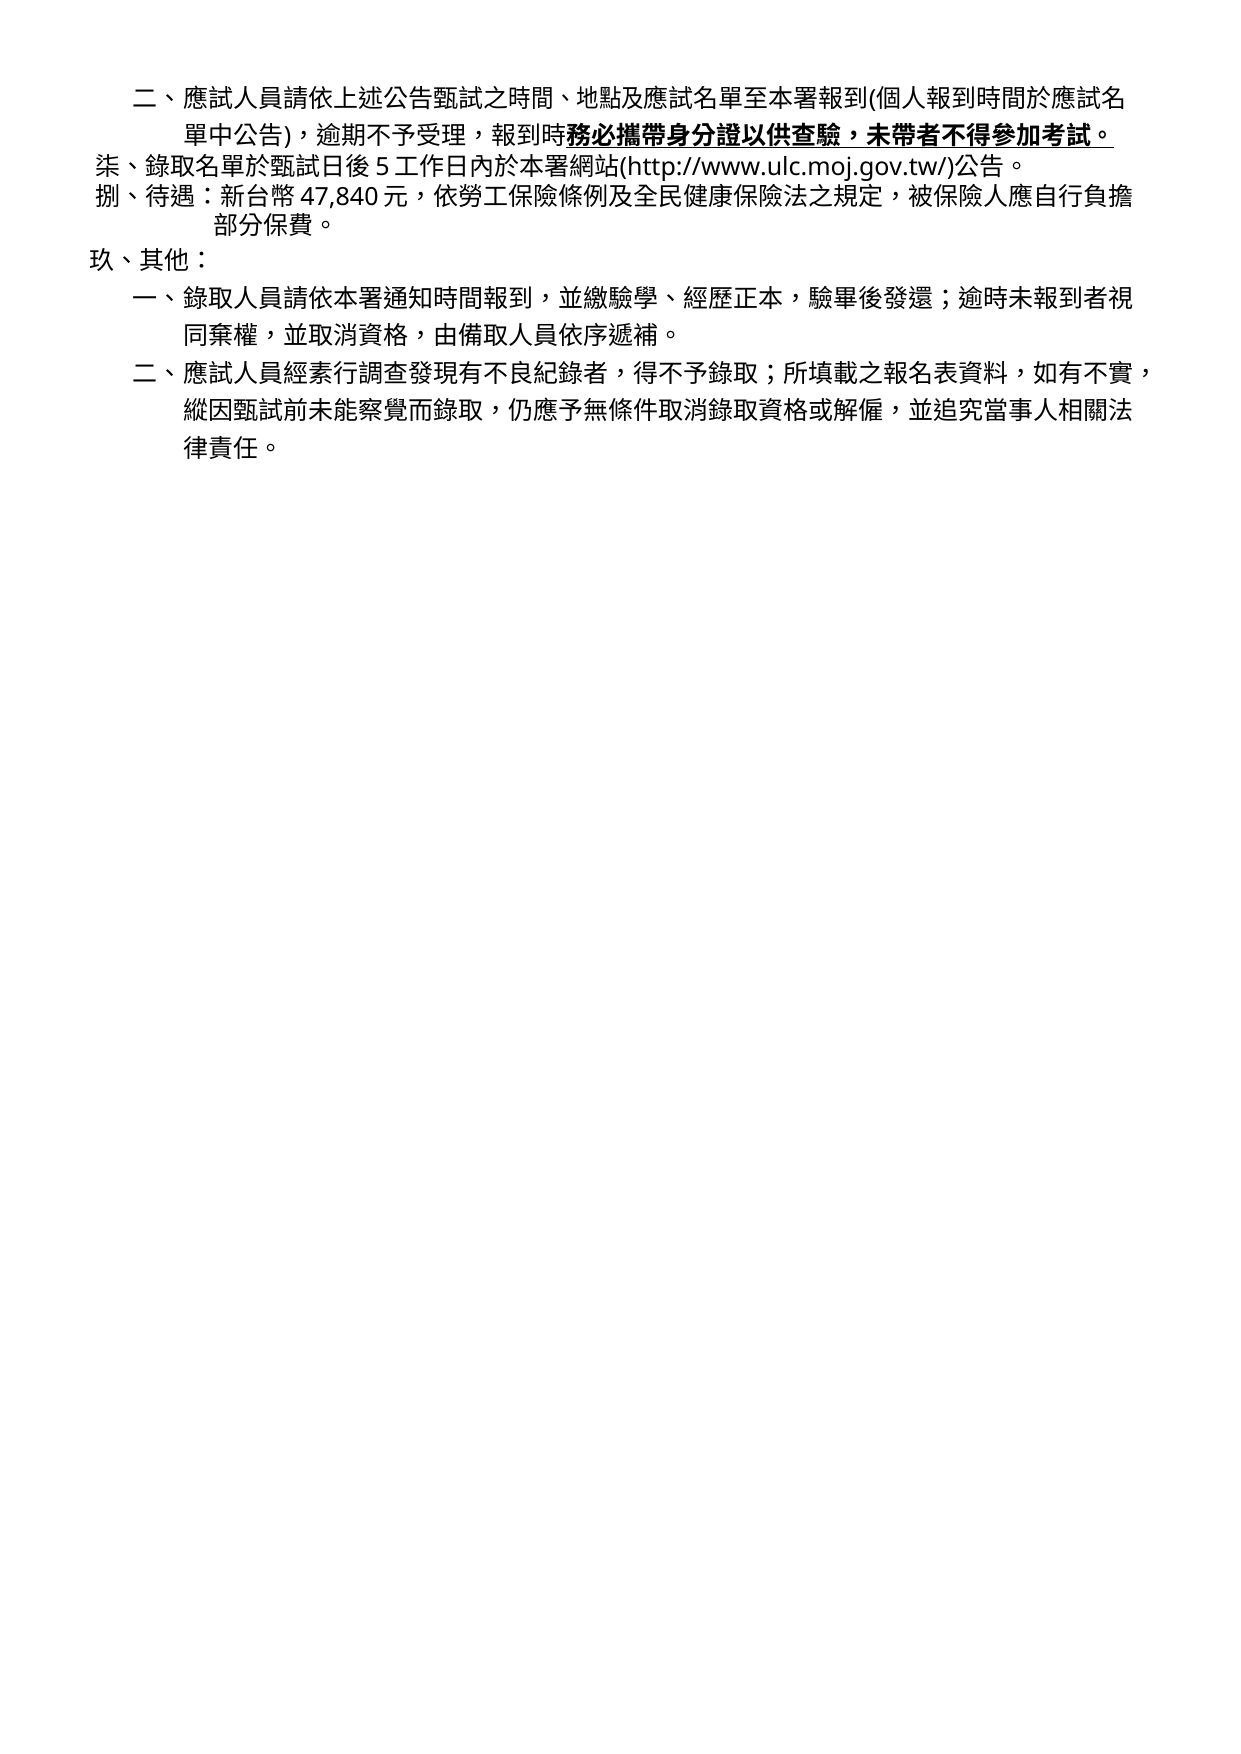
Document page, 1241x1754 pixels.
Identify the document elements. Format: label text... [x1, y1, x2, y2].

list 應試人員經素行調查發現有不良紀錄者，得不予錄取；所填載之報名表資料，如有不實，縱因甄試前未能察覺而錄取，仍應予無條件取消錄取資格或解僱，並追究當事人相關法律責任。 [133, 352, 1145, 465]
list 應試人員請依上述公告甄試之時間、地點及應試名單至本署報到(個人報到時間於應試名單中公告)，逾期不予受理，報到時務必攜帶身分證以供查驗，未帶者不得參加考試。 [133, 77, 1145, 152]
text 捌、待遇：新台幣47,840元，依勞工保險條例及全民健康保險法之規定，被保險人應自行負擔部分保費。 [95, 182, 1145, 240]
text 玖、其他： [83, 240, 1145, 277]
text 柒、錄取名單於甄試日後5工作日內於本署網站(http://www.ulc.moj.gov.tw/)公告。 [95, 152, 1145, 182]
list 錄取人員請依本署通知時間報到，並繳驗學、經歷正本，驗畢後發還；逾時未報到者視同棄權，並取消資格，由備取人員依序遞補。 [133, 277, 1145, 352]
